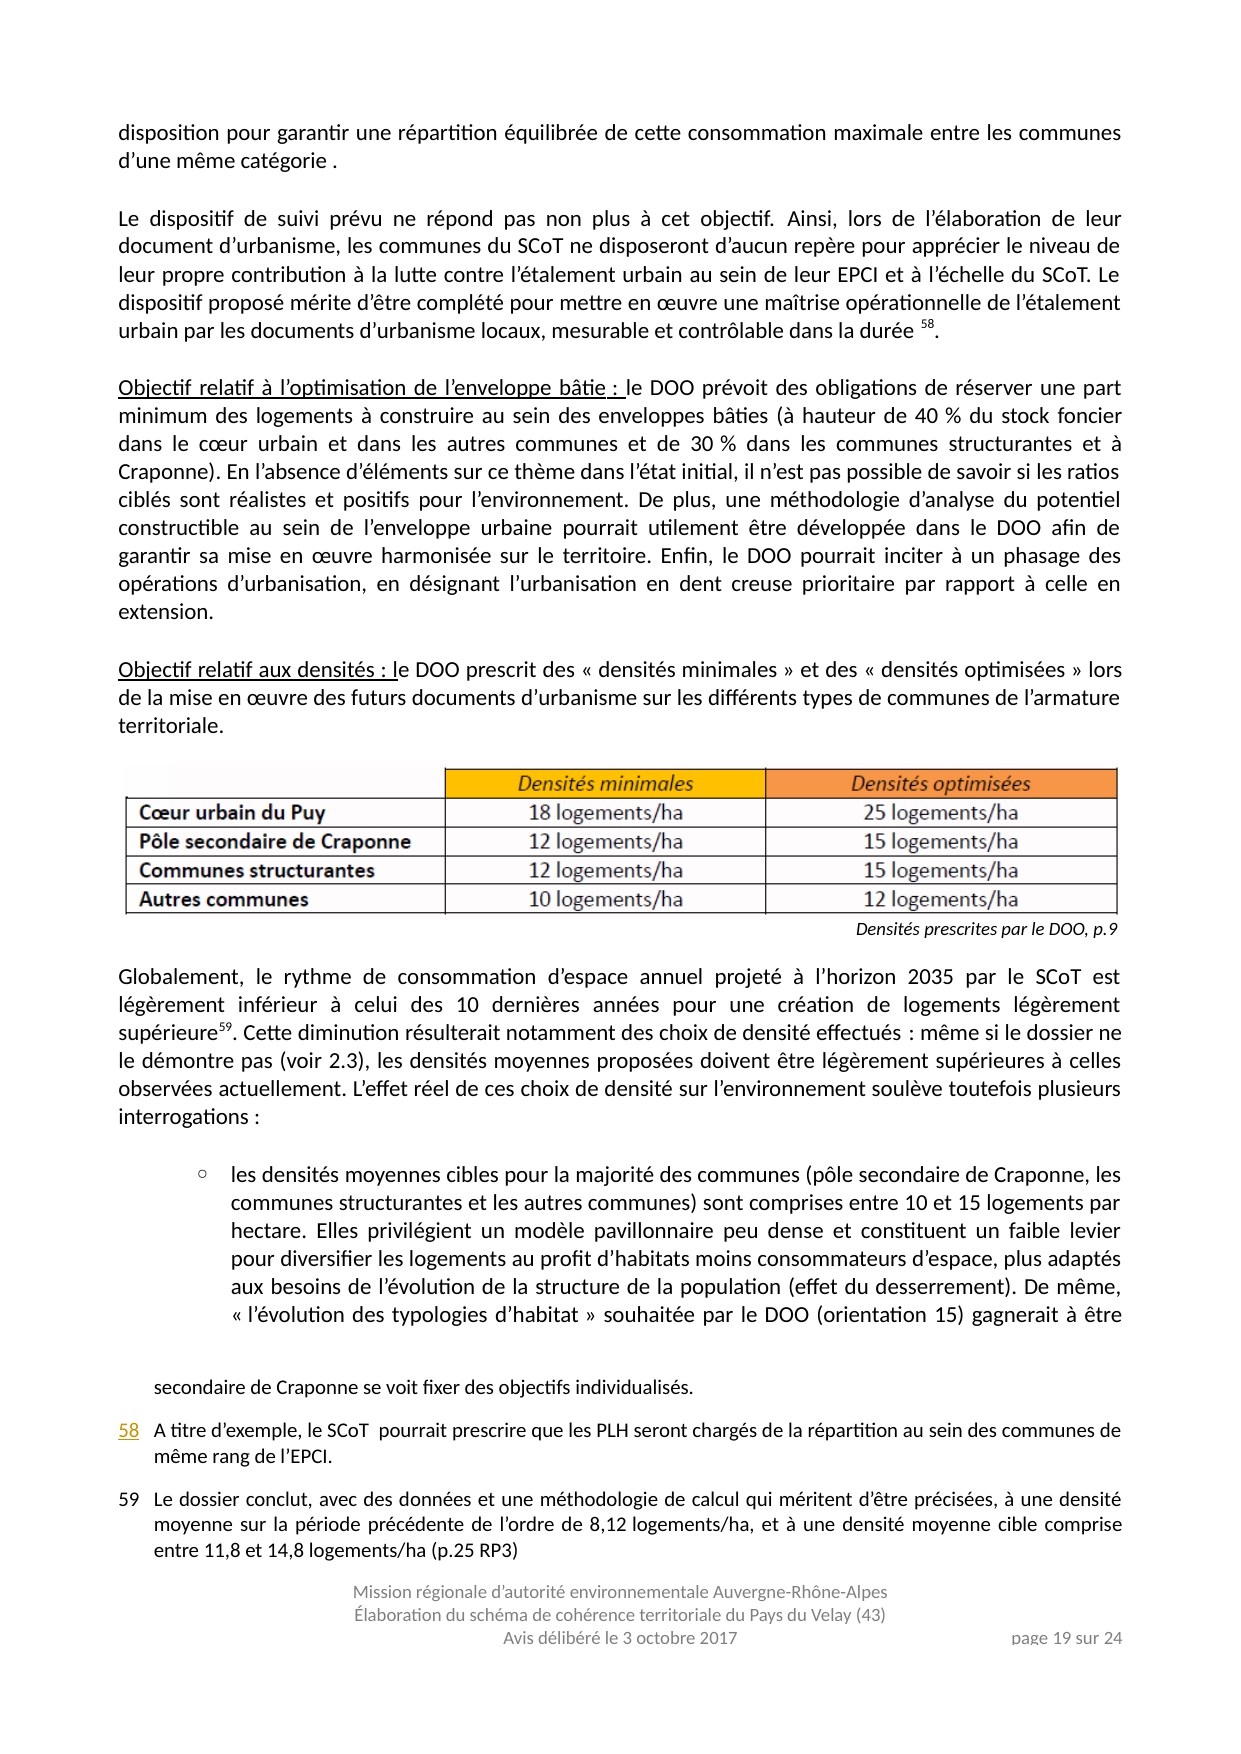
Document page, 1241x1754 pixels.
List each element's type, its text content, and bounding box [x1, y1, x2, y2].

picture [121, 763, 1119, 918]
list les densités moyennes cibles pour la majorité des communes (pôle secondaire de Craponne, les communes structurantes et les autres communes) sont comprises entre 10 et 15 logements par hectare. Elles privilégient un modèle pavillonnaire peu dense et constituent un faible levier pour diversifier les logements au profit d’habitats moins consommateurs d’espace, plus adaptés aux besoins de l’évolution de la structure de la population (effet du desserrement). De même, « l’évolution des typologies d’habitat » souhaitée par le DOO (orientation 15) gagnerait à être [193, 1160, 1123, 1328]
text Densités prescrites par le DOO, p.9 [122, 918, 1119, 941]
text Le dossier conclut, avec des données et une méthodologie de calcul qui méritent d’être précisées, à une densité moyenne sur la période précédente de l’ordre de 8,12 logements/ha, et à une densité moyenne cible comprise entre 11,8 et 14,8 logements/ha (p.25 RP3) [118, 1486, 1123, 1562]
text Le dispositif de suivi prévu ne répond pas non plus à cet objectif. Ainsi, lors de l’élaboration de leur document d’urbanisme, les communes du SCoT ne disposeront d’aucun repère pour apprécier le niveau de leur propre contribution à la lutte contre l’étalement urbain au sein de leur EPCI et à l’échelle du SCoT. Le dispositif proposé mérite d’être complété pour mettre en œuvre une maîtrise opérationnelle de l’étalement urbain par les documents d’urbanisme locaux, mesurable et contrôlable dans la durée . [118, 204, 1123, 344]
text A titre d’exemple, le SCoT pourrait prescrire que les PLH seront chargés de la répartition au sein des communes de même rang de l’EPCI. [118, 1417, 1123, 1468]
text secondaire de Craponne se voit fixer des objectifs individualisés. [118, 1374, 1123, 1400]
text Objectif relatif aux densités : le DOO prescrit des « densités minimales » et des « densités optimisées » lors de la mise en œuvre des futurs documents d’urbanisme sur les différents types de communes de l’armature territoriale. [118, 655, 1123, 739]
text disposition pour garantir une répartition équilibrée de cette consommation maximale entre les communes d’une même catégorie . [118, 118, 1123, 174]
text [122, 751, 1119, 763]
text Globalement, le rythme de consommation d’espace annuel projeté à l’horizon 2035 par le SCoT est légèrement inférieur à celui des 10 dernières années pour une création de logements légèrement supérieure. Cette diminution résulterait notamment des choix de densité effectués : même si le dossier ne le démontre pas (voir 2.3), les densités moyennes proposées doivent être légèrement supérieures à celles observées actuellement. L’effet réel de ces choix de densité sur l’environnement soulève toutefois plusieurs interrogations : [118, 768, 1123, 1130]
text Objectif relatif à l’optimisation de l’enveloppe bâtie : le DOO prévoit des obligations de réserver une part minimum des logements à construire au sein des enveloppes bâties (à hauteur de 40 % du stock foncier dans le cœur urbain et dans les autres communes et de 30 % dans les communes structurantes et à Craponne). En l’absence d’éléments sur ce thème dans l’état initial, il n’est pas possible de savoir si les ratios ciblés sont réalistes et positifs pour l’environnement. De plus, une méthodologie d’analyse du potentiel constructible au sein de l’enveloppe urbaine pourrait utilement être développée dans le DOO afin de garantir sa mise en œuvre harmonisée sur le territoire. Enfin, le DOO pourrait inciter à un phasage des opérations d’urbanisation, en désignant l’urbanisation en dent creuse prioritaire par rapport à celle en extension. [118, 373, 1123, 625]
